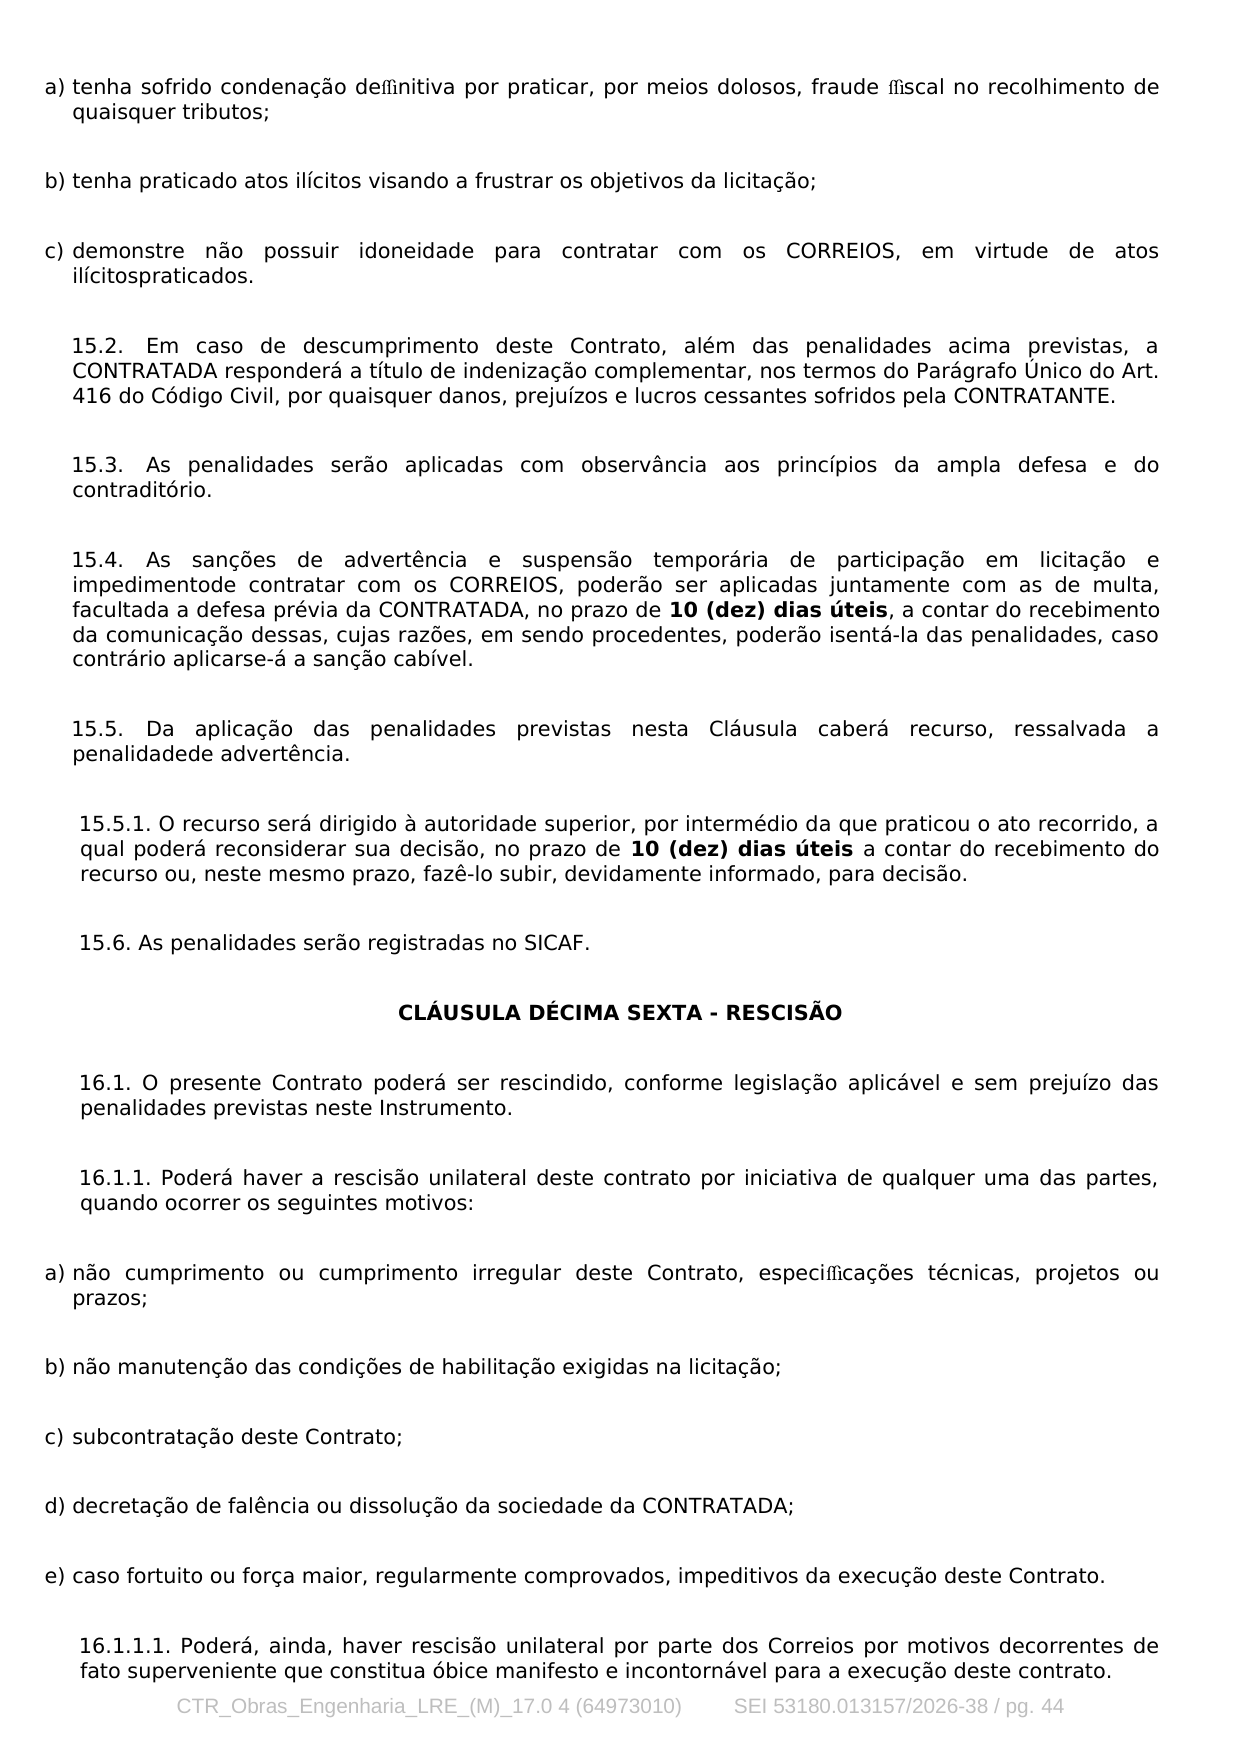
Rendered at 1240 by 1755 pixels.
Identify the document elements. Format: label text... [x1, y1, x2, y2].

text 16.1.1.1. Poderá, ainda, haver rescisão unilateral por parte dos Correios por motivos decorrentes de fato superveniente que constitua óbice manifesto e incontornável para a execução deste contrato. [79, 1634, 1160, 1683]
list tenha praticado atos ilícitos visando a frustrar os objetivos da licitação; [44, 169, 1160, 194]
list As penalidades serão aplicadas com observância aos princípios da ampla defesa e do contraditório. [71, 453, 1160, 502]
list demonstre não possuir idoneidade para contratar com os CORREIOS, em virtude de atos ilícitospraticados. [44, 239, 1160, 288]
list tenha sofrido condenação denitiva por praticar, por meios dolosos, fraude scal no recolhimento de quaisquer tributos; [44, 75, 1160, 124]
text 15.6. As penalidades serão registradas no SICAF. [79, 931, 1160, 956]
list subcontratação deste Contrato; [44, 1425, 1160, 1449]
list decretação de falência ou dissolução da sociedade da CONTRATADA; [44, 1494, 1160, 1519]
list Em caso de descumprimento deste Contrato, além das penalidades acima previstas, a CONTRATADA responderá a título de indenização complementar, nos termos do Parágrafo Único do Art. 416 do Código Civil, por quaisquer danos, prejuízos e lucros cessantes sofridos pela CONTRATANTE. [71, 334, 1160, 408]
text 16.1.1. Poderá haver a rescisão unilateral deste contrato por iniciativa de qualquer uma das partes, quando ocorrer os seguintes motivos: [79, 1166, 1160, 1215]
list As sanções de advertência e suspensão temporária de participação em licitação e impedimentode contratar com os CORREIOS, poderão ser aplicadas juntamente com as de multa, facultada a defesa prévia da CONTRATADA, no prazo de 10 (dez) dias úteis, a contar do recebimento da comunicação dessas, cujas razões, em sendo procedentes, poderão isentá-la das penalidades, caso contrário aplicarse-á a sanção cabível. [71, 548, 1160, 672]
list não cumprimento ou cumprimento irregular deste Contrato, especicações técnicas, projetos ou prazos; [44, 1261, 1160, 1310]
list Da aplicação das penalidades previstas nesta Cláusula caberá recurso, ressalvada a penalidadede advertência. [71, 717, 1160, 766]
text 15.5.1. O recurso será dirigido à autoridade superior, por intermédio da que praticou o ato recorrido, a qual poderá reconsiderar sua decisão, no prazo de 10 (dez) dias úteis a contar do recebimento do recurso ou, neste mesmo prazo, fazê-lo subir, devidamente informado, para decisão. [79, 812, 1160, 886]
list não manutenção das condições de habilitação exigidas na licitação; [44, 1355, 1160, 1379]
subtitle CLÁUSULA DÉCIMA SEXTA - RESCISÃO [74, 1001, 1166, 1025]
list caso fortuito ou força maior, regularmente comprovados, impeditivos da execução deste Contrato. [44, 1564, 1160, 1588]
text 16.1. O presente Contrato poderá ser rescindido, conforme legislação aplicável e sem prejuízo das penalidades previstas neste Instrumento. [79, 1071, 1160, 1121]
